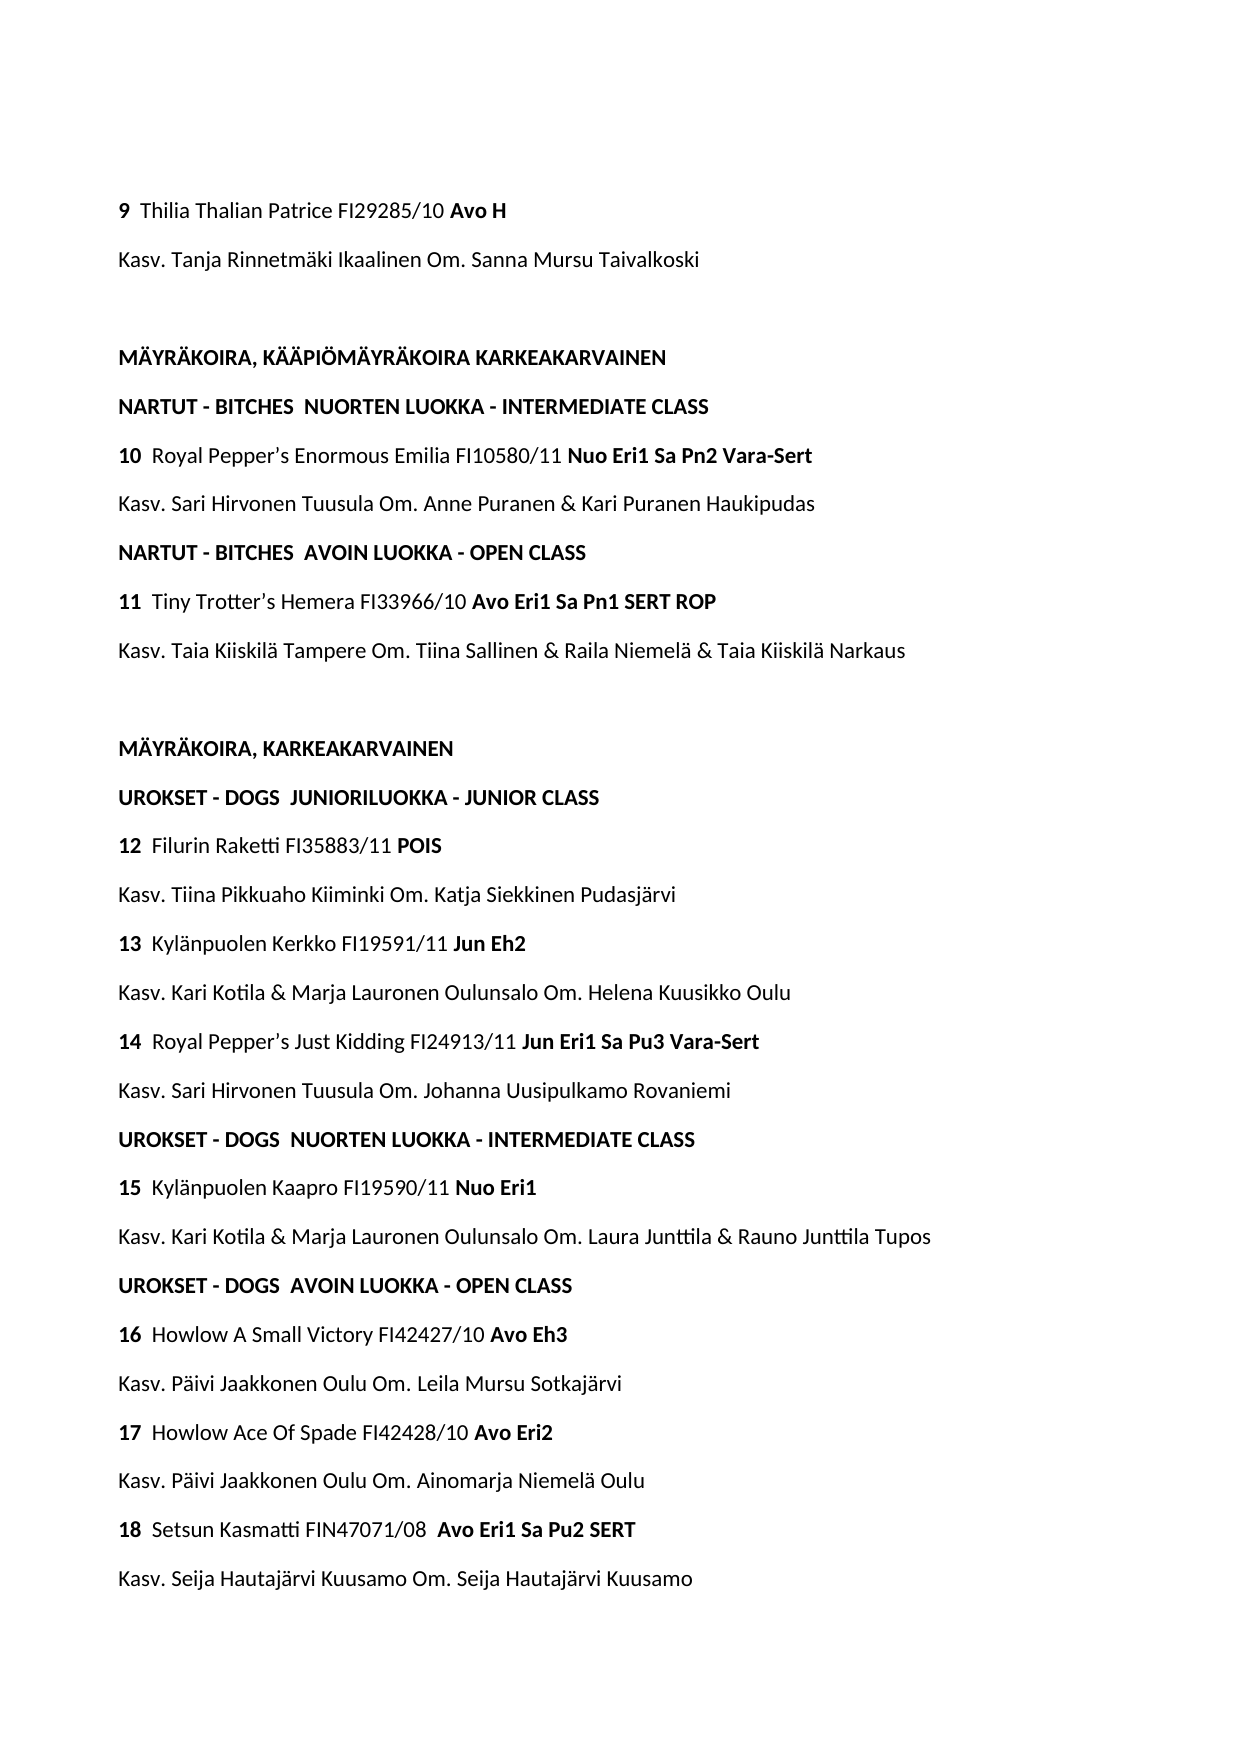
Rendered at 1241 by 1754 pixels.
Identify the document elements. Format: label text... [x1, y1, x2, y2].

text Kasv. Tiina Pikkuaho Kiiminki Om. Katja Siekkinen Pudasjärvi [118, 880, 1122, 908]
text NARTUT - BITCHES AVOIN LUOKKA - OPEN CLASS [118, 538, 1122, 566]
text MÄYRÄKOIRA, KÄÄPIÖMÄYRÄKOIRA KARKEAKARVAINEN [118, 343, 1122, 371]
text 11 Tiny Trotter’s Hemera FI33966/10 Avo Eri1 Sa Pn1 SERT ROP [118, 587, 1122, 615]
text UROKSET - DOGS JUNIORILUOKKA - JUNIOR CLASS [118, 783, 1122, 811]
text UROKSET - DOGS AVOIN LUOKKA - OPEN CLASS [118, 1271, 1122, 1299]
text UROKSET - DOGS NUORTEN LUOKKA - INTERMEDIATE CLASS [118, 1125, 1122, 1153]
text 10 Royal Pepper’s Enormous Emilia FI10580/11 Nuo Eri1 Sa Pn2 Vara-Sert [118, 441, 1122, 469]
text Kasv. Päivi Jaakkonen Oulu Om. Leila Mursu Sotkajärvi [118, 1369, 1122, 1397]
text MÄYRÄKOIRA, KARKEAKARVAINEN [118, 734, 1122, 762]
text Kasv. Seija Hautajärvi Kuusamo Om. Seija Hautajärvi Kuusamo [118, 1564, 1122, 1592]
text 15 Kylänpuolen Kaapro FI19590/11 Nuo Eri1 [118, 1173, 1122, 1202]
text 18 Setsun Kasmatti FIN47071/08 Avo Eri1 Sa Pu2 SERT [118, 1516, 1122, 1543]
text 12 Filurin Raketti FI35883/11 POIS [118, 832, 1122, 859]
text Kasv. Kari Kotila & Marja Lauronen Oulunsalo Om. Laura Junttila & Rauno Junttila Tupos [118, 1222, 1122, 1250]
text 14 Royal Pepper’s Just Kidding FI24913/11 Jun Eri1 Sa Pu3 Vara-Sert [118, 1027, 1122, 1055]
text 16 Howlow A Small Victory FI42427/10 Avo Eh3 [118, 1320, 1122, 1348]
text Kasv. Kari Kotila & Marja Lauronen Oulunsalo Om. Helena Kuusikko Oulu [118, 978, 1122, 1006]
text Kasv. Tanja Rinnetmäki Ikaalinen Om. Sanna Mursu Taivalkoski [118, 245, 1122, 273]
text 13 Kylänpuolen Kerkko FI19591/11 Jun Eh2 [118, 929, 1122, 957]
text Kasv. Sari Hirvonen Tuusula Om. Anne Puranen & Kari Puranen Haukipudas [118, 489, 1122, 518]
text 17 Howlow Ace Of Spade FI42428/10 Avo Eri2 [118, 1418, 1122, 1446]
text Kasv. Päivi Jaakkonen Oulu Om. Ainomarja Niemelä Oulu [118, 1467, 1122, 1495]
text 9 Thilia Thalian Patrice FI29285/10 Avo H [118, 196, 1122, 224]
text Kasv. Taia Kiiskilä Tampere Om. Tiina Sallinen & Raila Niemelä & Taia Kiiskilä Narkaus [118, 636, 1122, 664]
text NARTUT - BITCHES NUORTEN LUOKKA - INTERMEDIATE CLASS [118, 392, 1122, 420]
text Kasv. Sari Hirvonen Tuusula Om. Johanna Uusipulkamo Rovaniemi [118, 1076, 1122, 1104]
